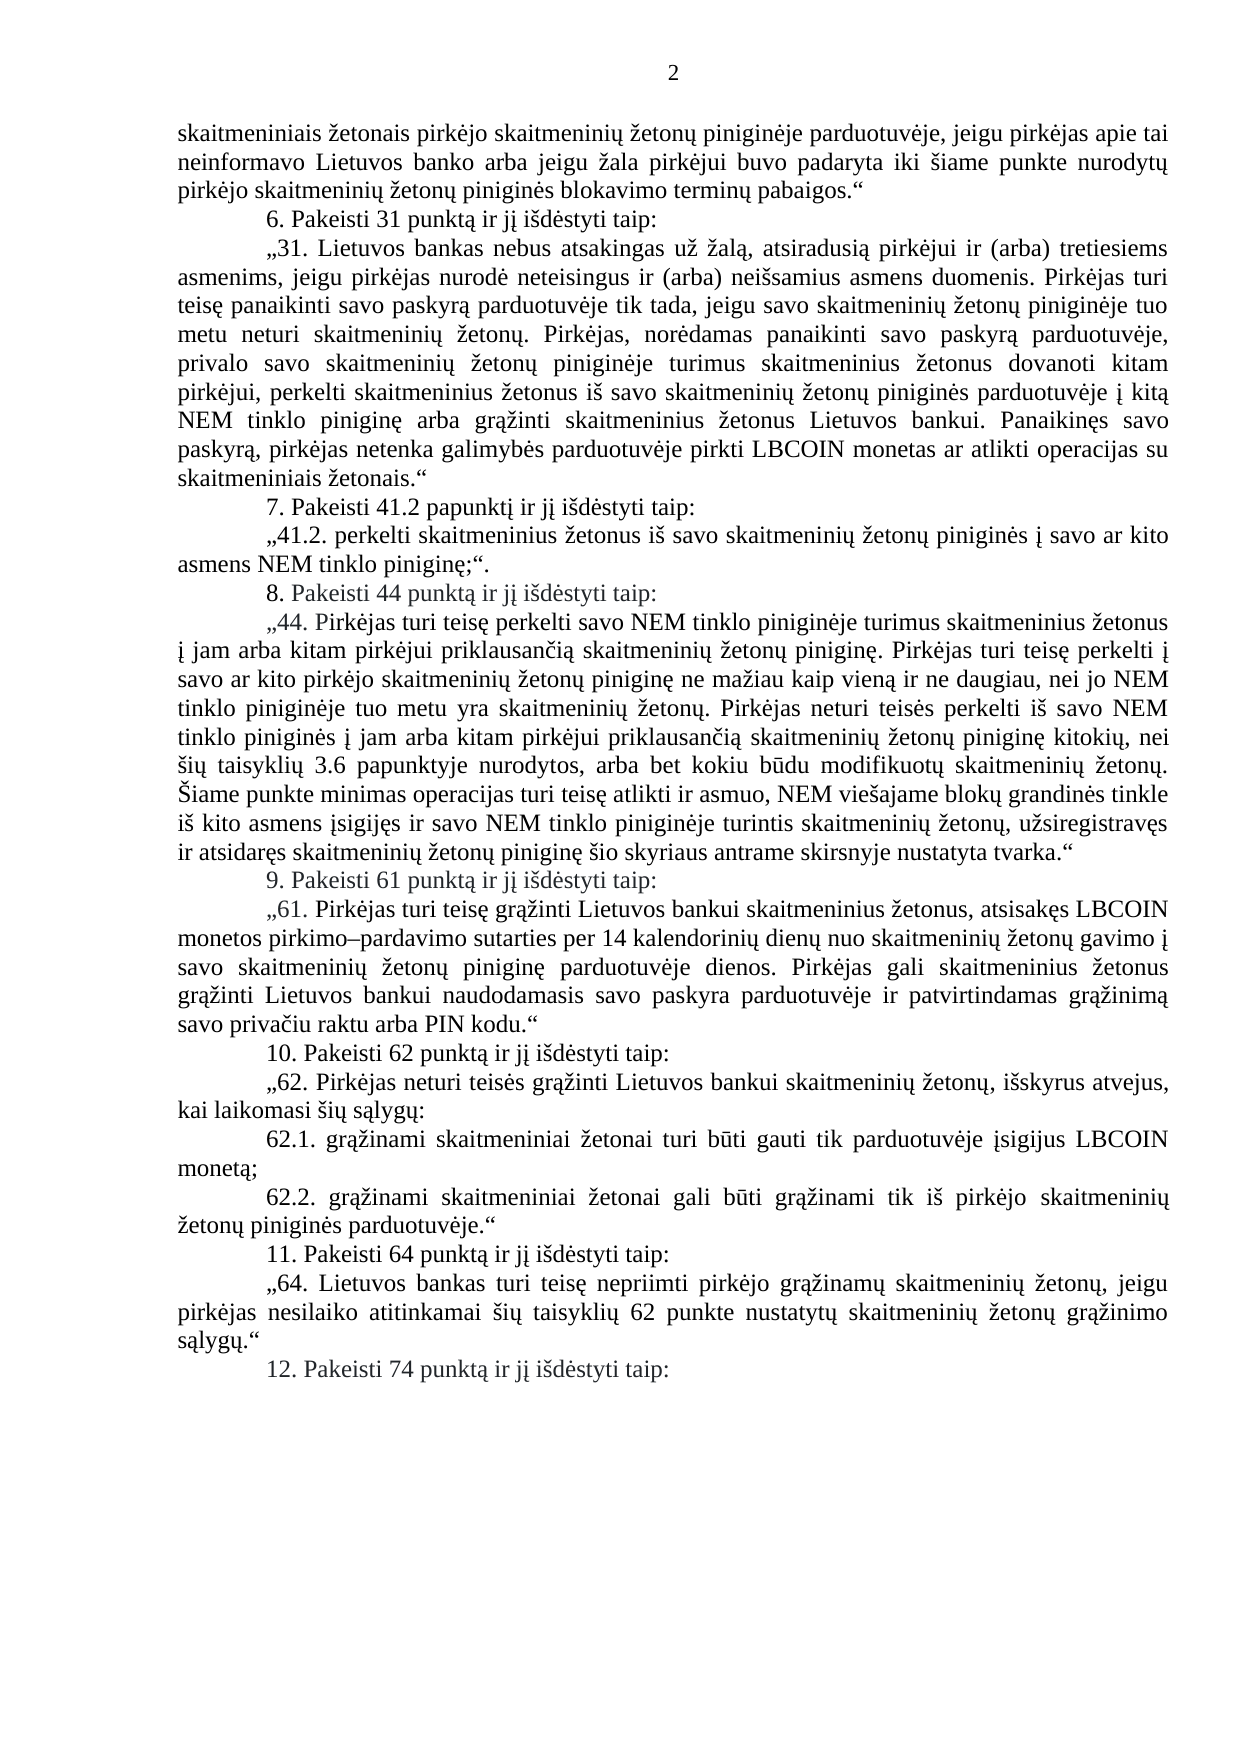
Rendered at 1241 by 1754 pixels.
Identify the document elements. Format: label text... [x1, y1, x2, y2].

text 62.2. grąžinami skaitmeniniai žetonai gali būti grąžinami tik iš pirkėjo skaitmeninių žetonų piniginės parduotuvėje.“ [177, 1182, 1169, 1239]
text „62. Pirkėjas neturi teisės grąžinti Lietuvos bankui skaitmeninių žetonų, išskyrus atvejus, kai laikomasi šių sąlygų: [177, 1067, 1169, 1124]
text „44. Pirkėjas turi teisę perkelti savo NEM tinklo piniginėje turimus skaitmeninius žetonus į jam arba kitam pirkėjui priklausančią skaitmeninių žetonų piniginę. Pirkėjas turi teisę perkelti į savo ar kito pirkėjo skaitmeninių žetonų piniginę ne mažiau kaip vieną ir ne daugiau, nei jo NEM tinklo piniginėje tuo metu yra skaitmeninių žetonų. Pirkėjas neturi teisės perkelti iš savo NEM tinklo piniginės į jam arba kitam pirkėjui priklausančią skaitmeninių žetonų piniginę kitokių, nei šių taisyklių 3.6 papunktyje nurodytos, arba bet kokiu būdu modifikuotų skaitmeninių žetonų. Šiame punkte minimas operacijas turi teisę atlikti ir asmuo, NEM viešajame blokų grandinės tinkle iš kito asmens įsigijęs ir savo NEM tinklo piniginėje turintis skaitmeninių žetonų, užsiregistravęs ir atsidaręs skaitmeninių žetonų piniginę šio skyriaus antrame skirsnyje nustatyta tvarka.“ [177, 607, 1169, 866]
text „41.2. perkelti skaitmeninius žetonus iš savo skaitmeninių žetonų piniginės į savo ar kito asmens NEM tinklo piniginę;“. [177, 521, 1169, 578]
text „61. Pirkėjas turi teisę grąžinti Lietuvos bankui skaitmeninius žetonus, atsisakęs LBCOIN monetos pirkimo–pardavimo sutarties per 14 kalendorinių dienų nuo skaitmeninių žetonų gavimo į savo skaitmeninių žetonų piniginę parduotuvėje dienos. Pirkėjas gali skaitmeninius žetonus grąžinti Lietuvos bankui naudodamasis savo paskyra parduotuvėje ir patvirtindamas grąžinimą savo privačiu raktu arba PIN kodu.“ [177, 894, 1169, 1038]
text 7. Pakeisti 41.2 papunktį ir jį išdėstyti taip: [177, 492, 1169, 521]
text 12. Pakeisti 74 punktą ir jį išdėstyti taip: [177, 1354, 1169, 1383]
text skaitmeniniais žetonais pirkėjo skaitmeninių žetonų piniginėje parduotuvėje, jeigu pirkėjas apie tai neinformavo Lietuvos banko arba jeigu žala pirkėjui buvo padaryta iki šiame punkte nurodytų pirkėjo skaitmeninių žetonų piniginės blokavimo terminų pabaigos.“ [177, 118, 1169, 204]
text 10. Pakeisti 62 punktą ir jį išdėstyti taip: [177, 1038, 1169, 1067]
text „64. Lietuvos bankas turi teisę nepriimti pirkėjo grąžinamų skaitmeninių žetonų, jeigu pirkėjas nesilaiko atitinkamai šių taisyklių 62 punkte nustatytų skaitmeninių žetonų grąžinimo sąlygų.“ [177, 1268, 1169, 1354]
text 62.1. grąžinami skaitmeniniai žetonai turi būti gauti tik parduotuvėje įsigijus LBCOIN monetą; [177, 1124, 1169, 1182]
text „31. Lietuvos bankas nebus atsakingas už žalą, atsiradusią pirkėjui ir (arba) tretiesiems asmenims, jeigu pirkėjas nurodė neteisingus ir (arba) neišsamius asmens duomenis. Pirkėjas turi teisę panaikinti savo paskyrą parduotuvėje tik tada, jeigu savo skaitmeninių žetonų piniginėje tuo metu neturi skaitmeninių žetonų. Pirkėjas, norėdamas panaikinti savo paskyrą parduotuvėje, privalo savo skaitmeninių žetonų piniginėje turimus skaitmeninius žetonus dovanoti kitam pirkėjui, perkelti skaitmeninius žetonus iš savo skaitmeninių žetonų piniginės parduotuvėje į kitą NEM tinklo piniginę arba grąžinti skaitmeninius žetonus Lietuvos bankui. Panaikinęs savo paskyrą, pirkėjas netenka galimybės parduotuvėje pirkti LBCOIN monetas ar atlikti operacijas su skaitmeniniais žetonais.“ [177, 233, 1169, 492]
text 6. Pakeisti 31 punktą ir jį išdėstyti taip: [177, 204, 1169, 233]
text 9. Pakeisti 61 punktą ir jį išdėstyti taip: [177, 866, 1169, 894]
text 8. Pakeisti 44 punktą ir jį išdėstyti taip: [177, 578, 1169, 607]
text 11. Pakeisti 64 punktą ir jį išdėstyti taip: [177, 1239, 1169, 1268]
